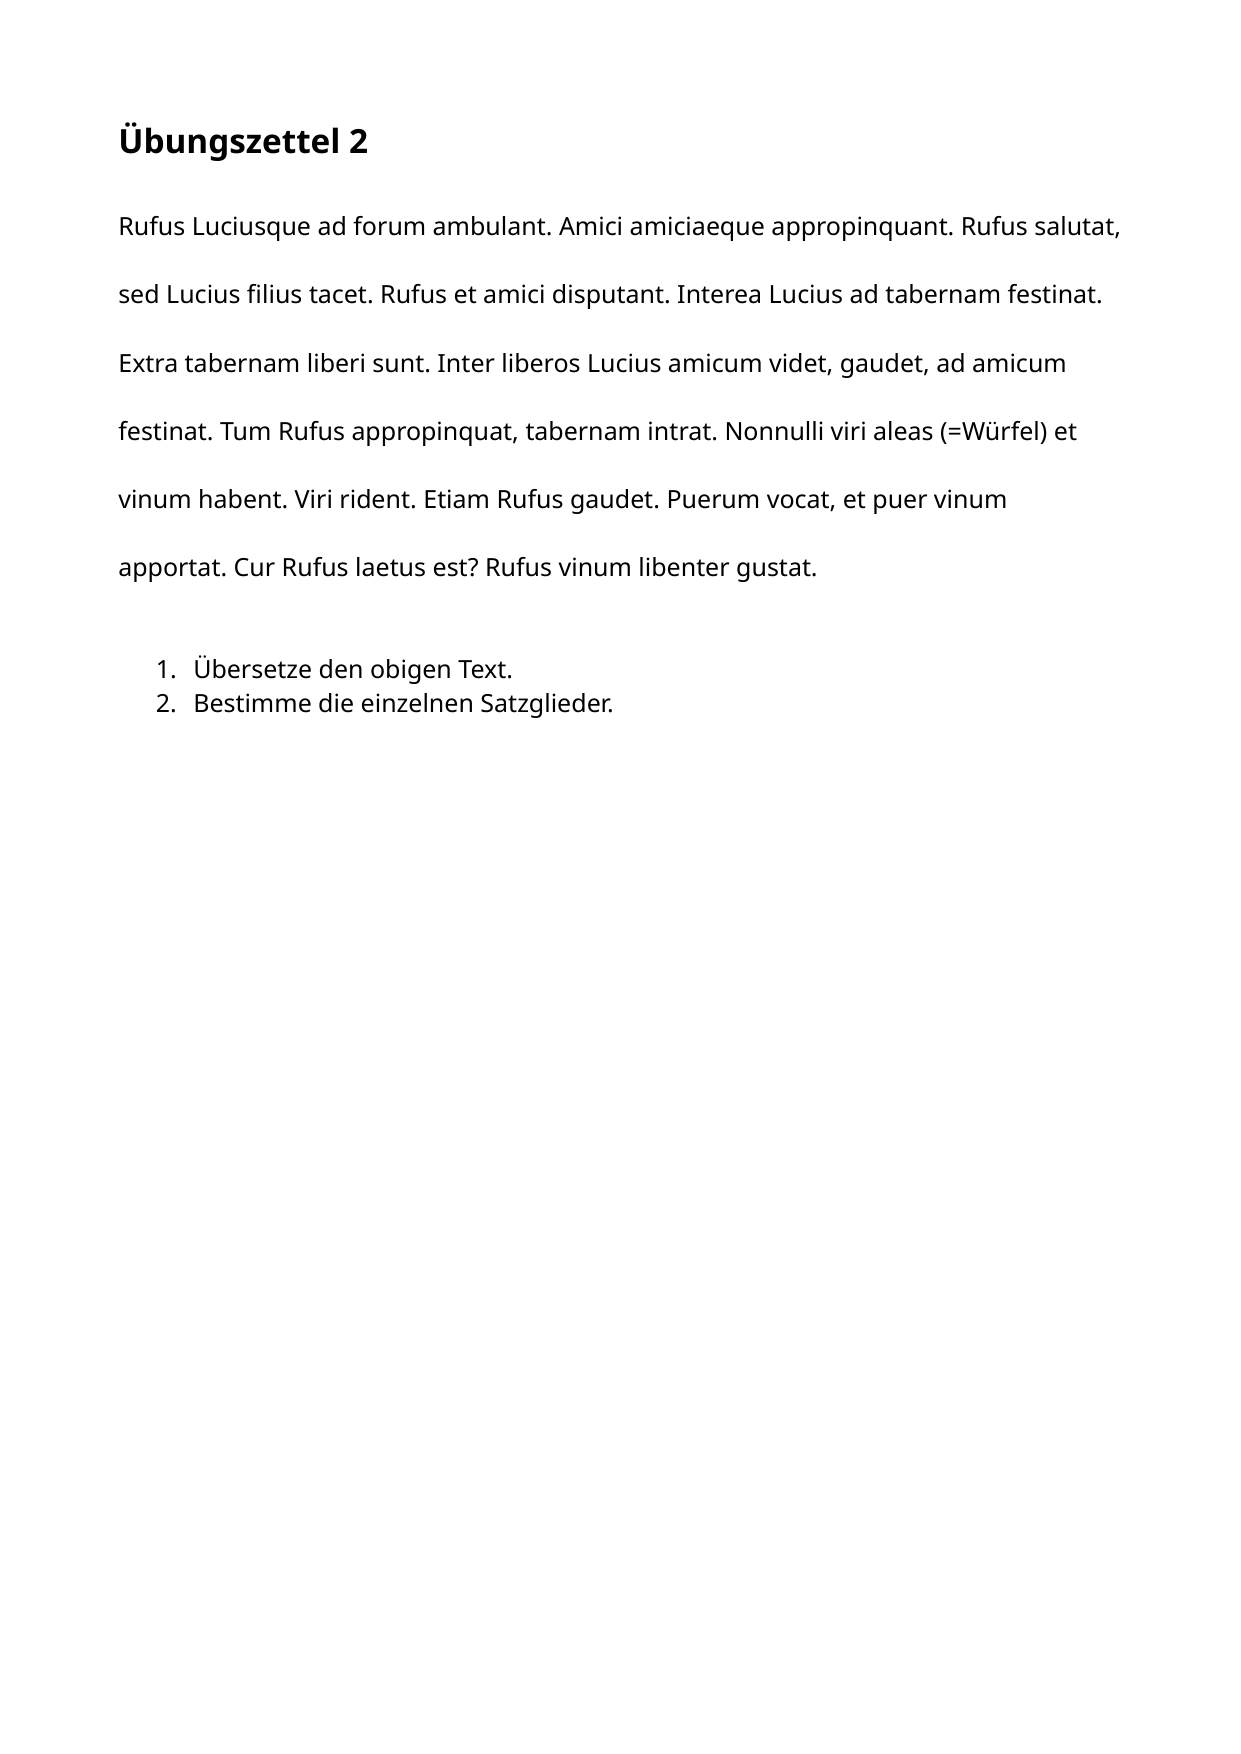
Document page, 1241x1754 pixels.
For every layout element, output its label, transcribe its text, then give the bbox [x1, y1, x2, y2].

list Bestimme die einzelnen Satzglieder. [156, 686, 1122, 720]
text Übungszettel 2 [118, 118, 1122, 163]
list Übersetze den obigen Text. [156, 652, 1122, 686]
text Rufus Luciusque ad forum ambulant. Amici amiciaeque appropinquant. Rufus salutat, sed Lucius filius tacet. Rufus et amici disputant. Interea Lucius ad tabernam festinat. Extra tabernam liberi sunt. Inter liberos Lucius amicum videt, gaudet, ad amicum festinat. Tum Rufus appropinquat, tabernam intrat. Nonnulli viri aleas (=Würfel) et vinum habent. Viri rident. Etiam Rufus gaudet. Puerum vocat, et puer vinum apportat. Cur Rufus laetus est? Rufus vinum libenter gustat. [118, 209, 1122, 584]
